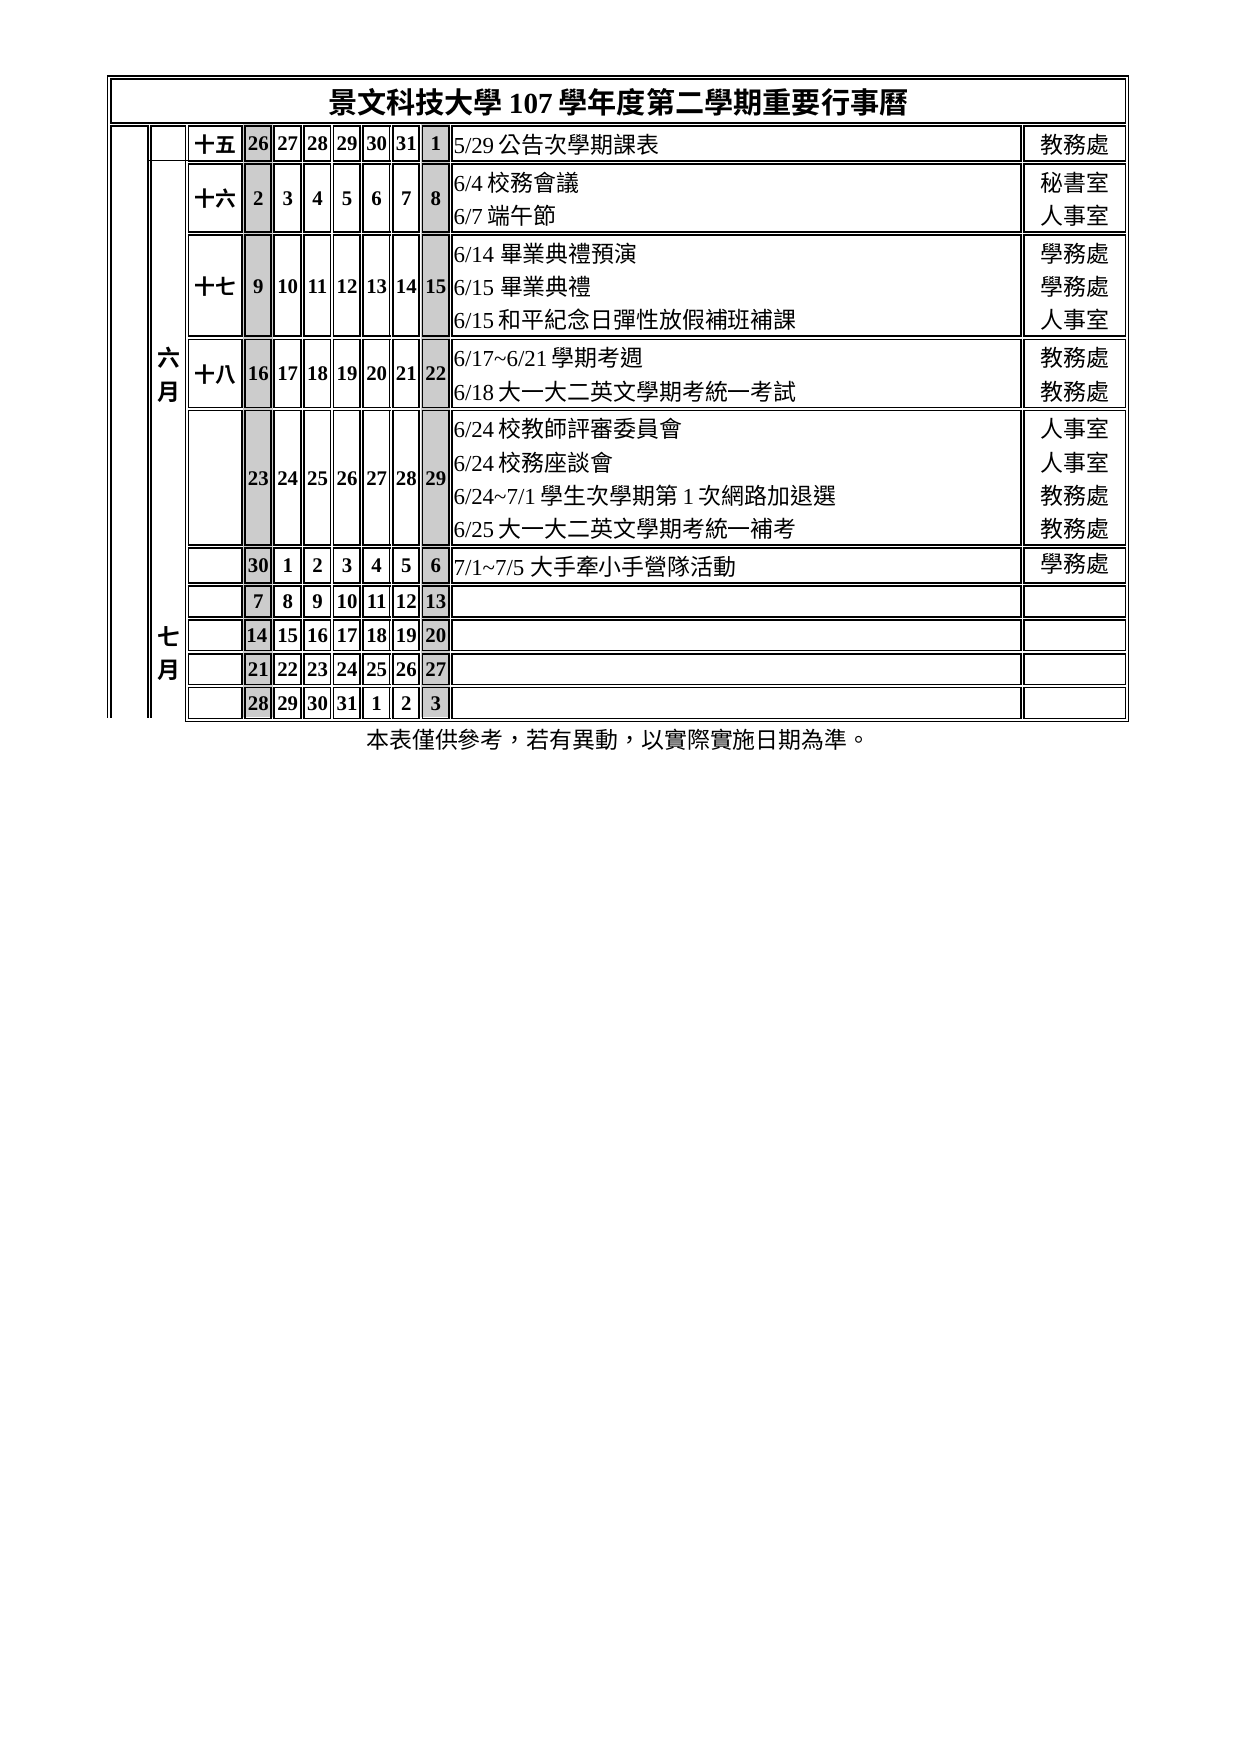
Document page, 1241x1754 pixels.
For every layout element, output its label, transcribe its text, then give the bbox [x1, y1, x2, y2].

table_cell 秘書室 人事室 [1025, 165, 1125, 231]
table_cell 18 [305, 340, 330, 407]
table_cell 15 [275, 621, 300, 650]
table_cell 3 [275, 165, 300, 231]
table_cell 8 [423, 165, 448, 231]
table_cell 11 [364, 587, 389, 616]
table_cell 3 [423, 688, 448, 717]
table_cell 7 [394, 165, 418, 231]
table_cell 十八 [189, 340, 241, 407]
table_cell 29 [423, 411, 448, 544]
table_cell 21 [246, 655, 270, 684]
table_cell 6/24校教師評審委員會 6/24校務座談會 6/24~7/1學生次學期第1次網路加退選 6/25大一大二英文學期考統一補考 [453, 411, 1020, 544]
table_cell 21 [394, 340, 418, 407]
table_cell 19 [334, 340, 359, 407]
table_cell 六月 [152, 161, 185, 582]
table_cell 13 [364, 236, 389, 335]
table_cell 24 [334, 655, 359, 684]
table_cell 30 [305, 688, 330, 717]
table_cell [189, 621, 241, 650]
table_cell [1025, 587, 1125, 616]
table_cell 2 [246, 165, 270, 231]
text 本表僅供參考，若有異動，以實際實施日期為準。 [37, 722, 1199, 755]
table_cell 22 [275, 655, 300, 684]
table_cell 3 [334, 549, 359, 582]
table_cell 25 [305, 411, 330, 544]
table_cell [189, 587, 241, 616]
table_cell [112, 127, 147, 717]
table_cell 5 [394, 549, 418, 582]
table_cell 十六 [189, 165, 241, 231]
table_cell [152, 127, 185, 160]
table_cell 教務處 [1025, 127, 1125, 160]
table_cell 4 [364, 549, 389, 582]
table_cell 七月 [152, 582, 185, 717]
table_cell 19 [394, 621, 418, 650]
table_cell 29 [334, 127, 359, 160]
table_cell 6 [423, 549, 448, 582]
table_cell 27 [423, 655, 448, 684]
table_cell 1 [423, 127, 448, 160]
table_cell [1025, 688, 1125, 717]
table_cell 25 [364, 655, 389, 684]
table_cell [453, 688, 1020, 717]
table_cell 30 [246, 549, 270, 582]
table_cell 8 [275, 587, 300, 616]
table_cell 24 [275, 411, 300, 544]
table_cell 12 [334, 236, 359, 335]
table_cell [189, 411, 241, 544]
table_cell 22 [423, 340, 448, 407]
table_cell 28 [246, 688, 270, 717]
table_cell [189, 549, 241, 582]
table_cell 6/4校務會議 6/7端午節 [453, 165, 1020, 231]
table_cell 17 [275, 340, 300, 407]
table_cell 9 [305, 587, 330, 616]
table_cell 23 [246, 411, 270, 544]
table_cell [189, 688, 241, 717]
table_cell 十五 [189, 127, 241, 160]
table_cell 28 [305, 127, 330, 160]
table_cell 26 [394, 655, 418, 684]
table_cell 18 [364, 621, 389, 650]
table_cell 14 [394, 236, 418, 335]
table_cell [453, 587, 1020, 616]
table_cell 6/17~6/21學期考週 6/18大一大二英文學期考統一考試 [453, 340, 1020, 407]
table_cell 16 [305, 621, 330, 650]
table_cell 28 [394, 411, 418, 544]
table_cell 23 [305, 655, 330, 684]
table_cell 6/14 畢業典禮預演 6/15 畢業典禮 6/15和平紀念日彈性放假補班補課 [453, 236, 1020, 335]
table_header 景文科技大學107學年度第二學期重要行事曆 [112, 80, 1125, 122]
table_cell 26 [334, 411, 359, 544]
table_cell 人事室 人事室 教務處 教務處 [1025, 411, 1125, 544]
table_cell 17 [334, 621, 359, 650]
table_cell 1 [364, 688, 389, 717]
table_cell 31 [334, 688, 359, 717]
table_cell 10 [334, 587, 359, 616]
table_cell 29 [275, 688, 300, 717]
table_cell [189, 655, 241, 684]
table_cell 20 [423, 621, 448, 650]
table_cell 16 [246, 340, 270, 407]
table_cell [1025, 621, 1125, 650]
table_cell 27 [275, 127, 300, 160]
table_cell 7/1~7/5 大手牽小手營隊活動 [453, 549, 1020, 582]
table_cell 31 [394, 127, 418, 160]
table_cell [1025, 655, 1125, 684]
table_cell 12 [394, 587, 418, 616]
table_cell 4 [305, 165, 330, 231]
table_cell [453, 655, 1020, 684]
table_cell 學務處 學務處 人事室 [1025, 236, 1125, 335]
table_cell 26 [246, 127, 270, 160]
table_cell 2 [394, 688, 418, 717]
table_cell 5/29公告次學期課表 [453, 127, 1020, 160]
table_cell 6 [364, 165, 389, 231]
table_cell 30 [364, 127, 389, 160]
table_cell 27 [364, 411, 389, 544]
table_cell 9 [246, 236, 270, 335]
table_cell 14 [246, 621, 270, 650]
table_cell 學務處 [1025, 549, 1125, 582]
table_cell 10 [275, 236, 300, 335]
table_cell 13 [423, 587, 448, 616]
table_cell 5 [334, 165, 359, 231]
table_cell 教務處 教務處 [1025, 340, 1125, 407]
table_cell 20 [364, 340, 389, 407]
table_cell [453, 621, 1020, 650]
table_cell 2 [305, 549, 330, 582]
table_cell 15 [423, 236, 448, 335]
table_cell 1 [275, 549, 300, 582]
table_cell 7 [246, 587, 270, 616]
table_cell 11 [305, 236, 330, 335]
table_cell 十七 [189, 236, 241, 335]
